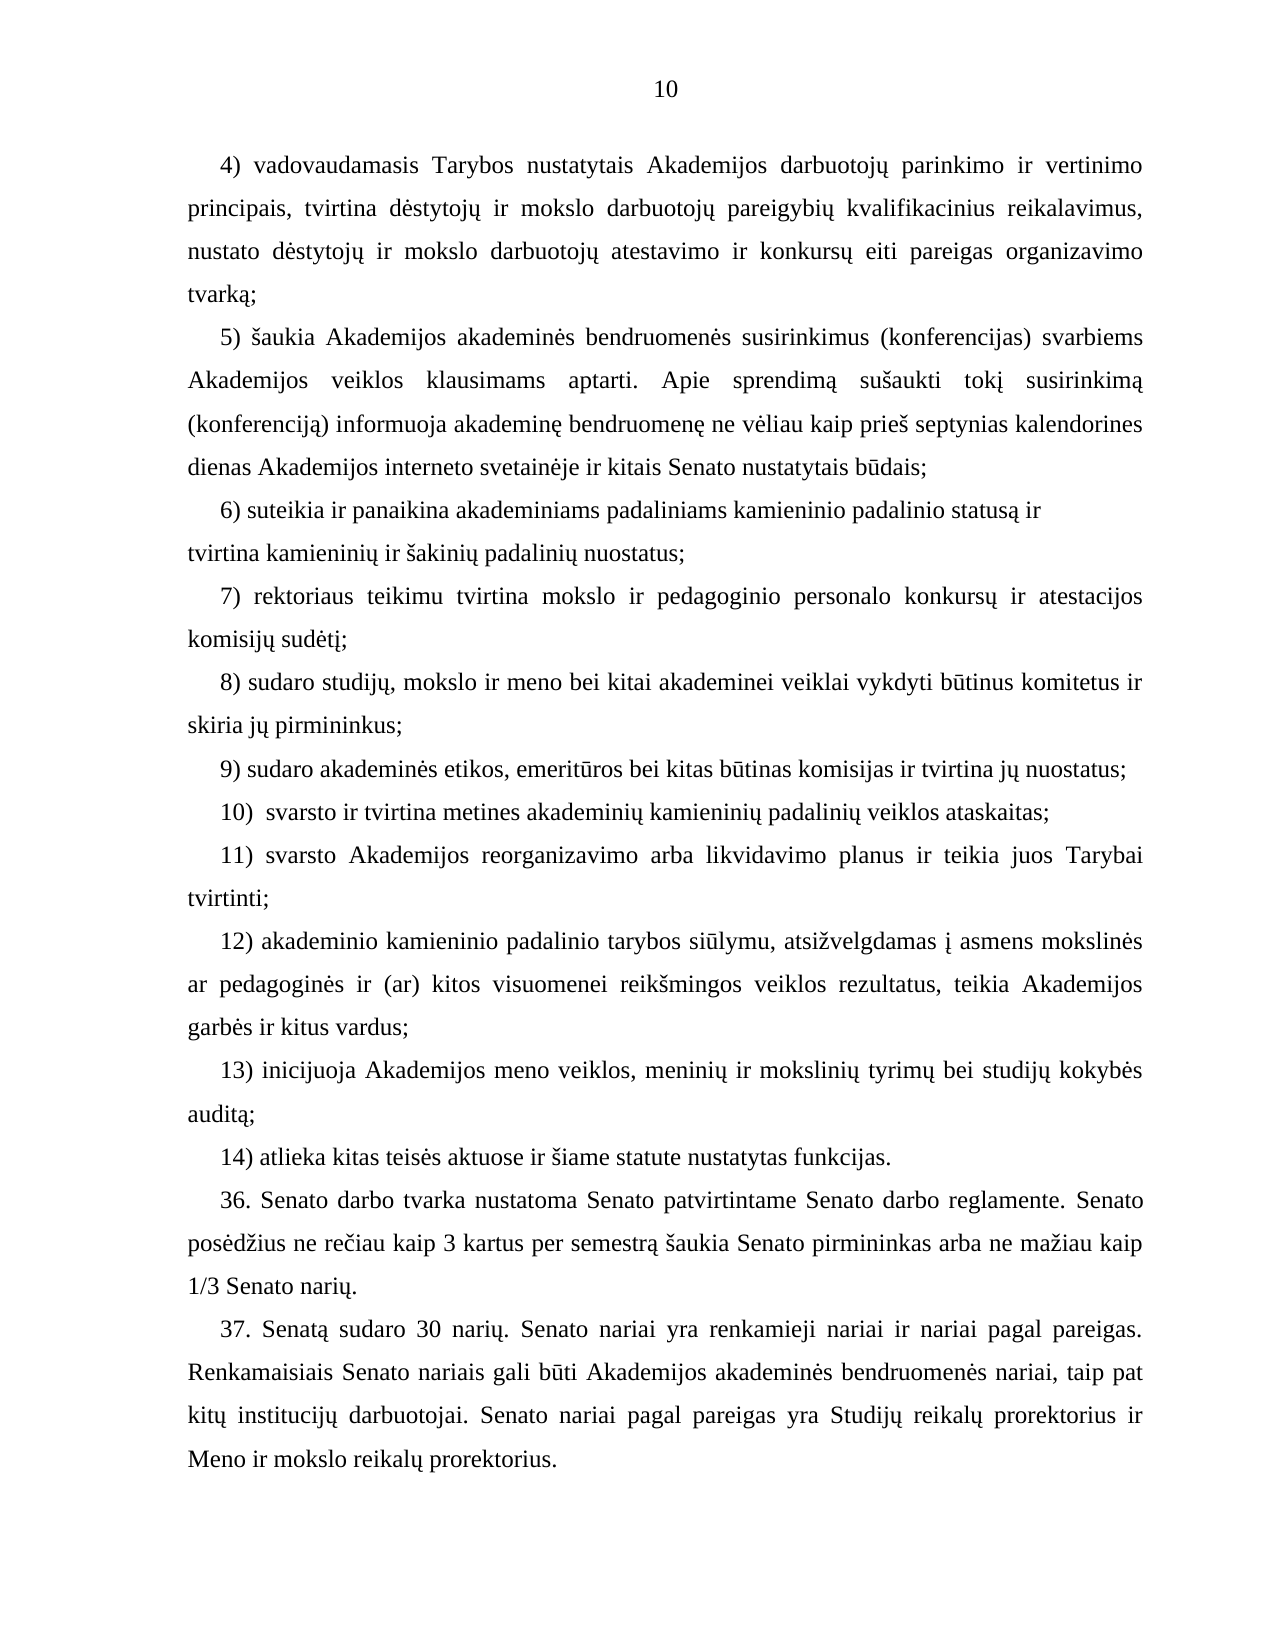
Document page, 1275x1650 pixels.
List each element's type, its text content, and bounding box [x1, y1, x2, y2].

text 6) suteikia ir panaikina akademiniams padaliniams kamieninio padalinio statusą ir [187, 495, 1144, 524]
text 4) vadovaudamasis Tarybos nustatytais Akademijos darbuotojų parinkimo ir vertinimo principais, tvirtina dėstytojų ir mokslo darbuotojų pareigybių kvalifikacinius reikalavimus, nustato dėstytojų ir mokslo darbuotojų atestavimo ir konkursų eiti pareigas organizavimo tvarką; [187, 150, 1144, 308]
text 8) sudaro studijų, mokslo ir meno bei kitai akademinei veiklai vykdyti būtinus komitetus ir skiria jų pirmininkus; [187, 667, 1144, 739]
text 14) atlieka kitas teisės aktuose ir šiame statute nustatytas funkcijas. [187, 1142, 1144, 1171]
text tvirtina kamieninių ir šakinių padalinių nuostatus; [187, 538, 1144, 567]
text 13) inicijuoja Akademijos meno veiklos, meninių ir mokslinių tyrimų bei studijų kokybės auditą; [187, 1056, 1144, 1127]
text 36. Senato darbo tvarka nustatoma Senato patvirtintame Senato darbo reglamente. Senato posėdžius ne rečiau kaip 3 kartus per semestrą šaukia Senato pirmininkas arba ne mažiau kaip 1/3 Senato narių. [187, 1185, 1144, 1300]
text 9) sudaro akademinės etikos, emeritūros bei kitas būtinas komisijas ir tvirtina jų nuostatus; [187, 754, 1144, 782]
text 37. Senatą sudaro 30 narių. Senato nariai yra renkamieji nariai ir nariai pagal pareigas. Renkamaisiais Senato nariais gali būti Akademijos akademinės bendruomenės nariai, taip pat kitų institucijų darbuotojai. Senato nariai pagal pareigas yra Studijų reikalų prorektorius ir Meno ir mokslo reikalų prorektorius. [187, 1314, 1144, 1472]
text 11) svarsto Akademijos reorganizavimo arba likvidavimo planus ir teikia juos Tarybai tvirtinti; [187, 840, 1144, 912]
text 12) akademinio kamieninio padalinio tarybos siūlymu, atsižvelgdamas į asmens mokslinės ar pedagoginės ir (ar) kitos visuomenei reikšmingos veiklos rezultatus, teikia Akademijos garbės ir kitus vardus; [187, 926, 1144, 1041]
text 5) šaukia Akademijos akademinės bendruomenės susirinkimus (konferencijas) svarbiems Akademijos veiklos klausimams aptarti. Apie sprendimą sušaukti tokį susirinkimą (konferenciją) informuoja akademinę bendruomenę ne vėliau kaip prieš septynias kalendorines dienas Akademijos interneto svetainėje ir kitais Senato nustatytais būdais; [187, 322, 1144, 481]
text 7) rektoriaus teikimu tvirtina mokslo ir pedagoginio personalo konkursų ir atestacijos komisijų sudėtį; [187, 581, 1144, 653]
text 10) svarsto ir tvirtina metines akademinių kamieninių padalinių veiklos ataskaitas; [187, 797, 1144, 826]
